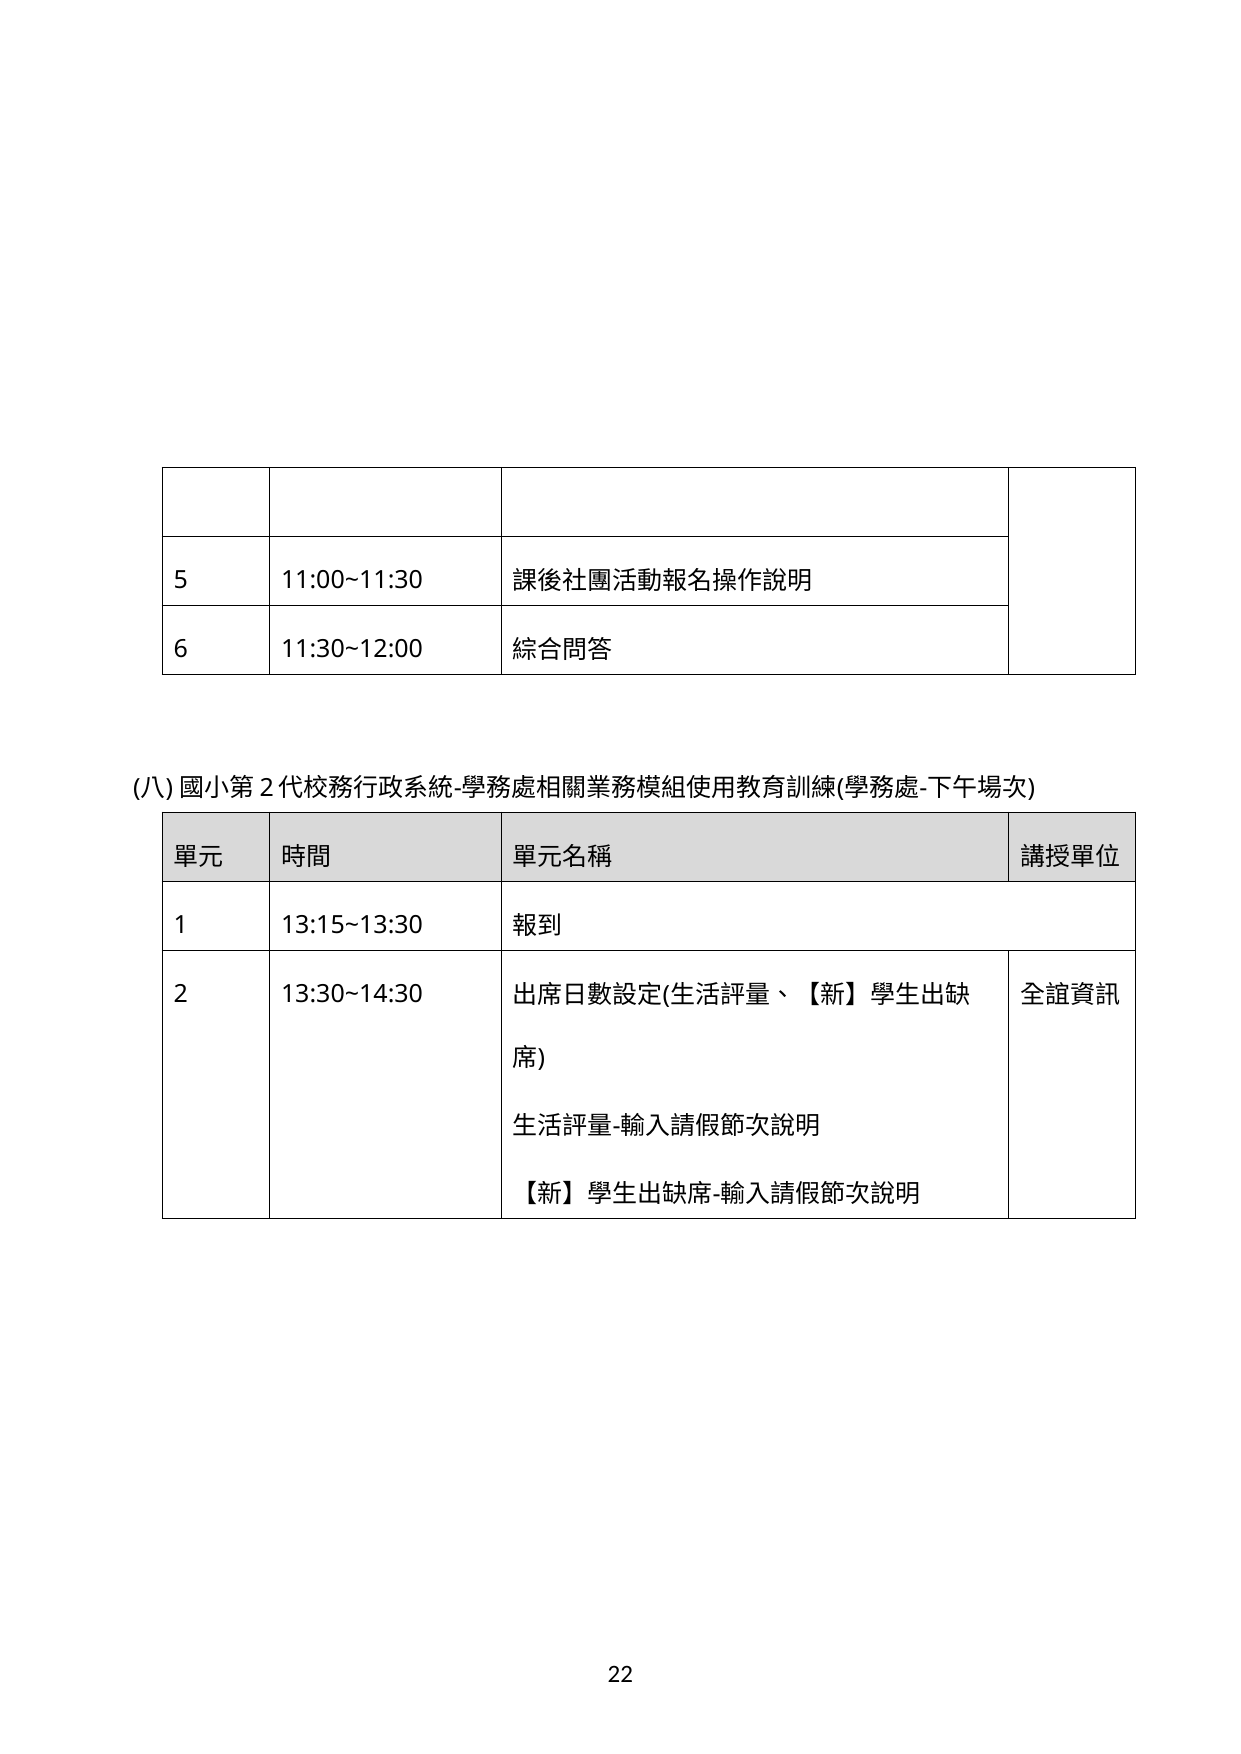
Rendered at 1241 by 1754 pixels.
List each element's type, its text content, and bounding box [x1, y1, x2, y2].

table_cell [502, 468, 1008, 536]
table_cell 報到 [502, 882, 1135, 950]
table_cell [1009, 468, 1135, 674]
text (八) 國小第2代校務行政系統-學務處相關業務模組使用教育訓練(學務處-下午場次) [133, 743, 1122, 806]
table_header 單元 [163, 813, 269, 881]
table_cell 課後社團活動報名操作說明 [502, 537, 1008, 605]
table_cell [163, 468, 269, 536]
table_cell 2 [163, 951, 269, 1218]
table_cell 全誼資訊 [1009, 951, 1135, 1218]
table_cell [270, 468, 501, 536]
table_header 單元名稱 [502, 813, 1008, 881]
table_cell 綜合問答 [502, 606, 1008, 674]
table_cell 1 [163, 882, 269, 950]
table_cell 11:00~11:30 [270, 537, 501, 605]
table_header 時間 [270, 813, 501, 881]
table_cell 13:30~14:30 [270, 951, 501, 1218]
table_cell 11:30~12:00 [270, 606, 501, 674]
table_cell 出席日數設定(生活評量、【新】學生出缺席) 生活評量-輸入請假節次說明 【新】學生出缺席-輸入請假節次說明 [502, 951, 1008, 1218]
table_header 講授單位 [1009, 813, 1135, 881]
table_cell 5 [163, 537, 269, 605]
table_cell 13:15~13:30 [270, 882, 501, 950]
table_cell 6 [163, 606, 269, 674]
